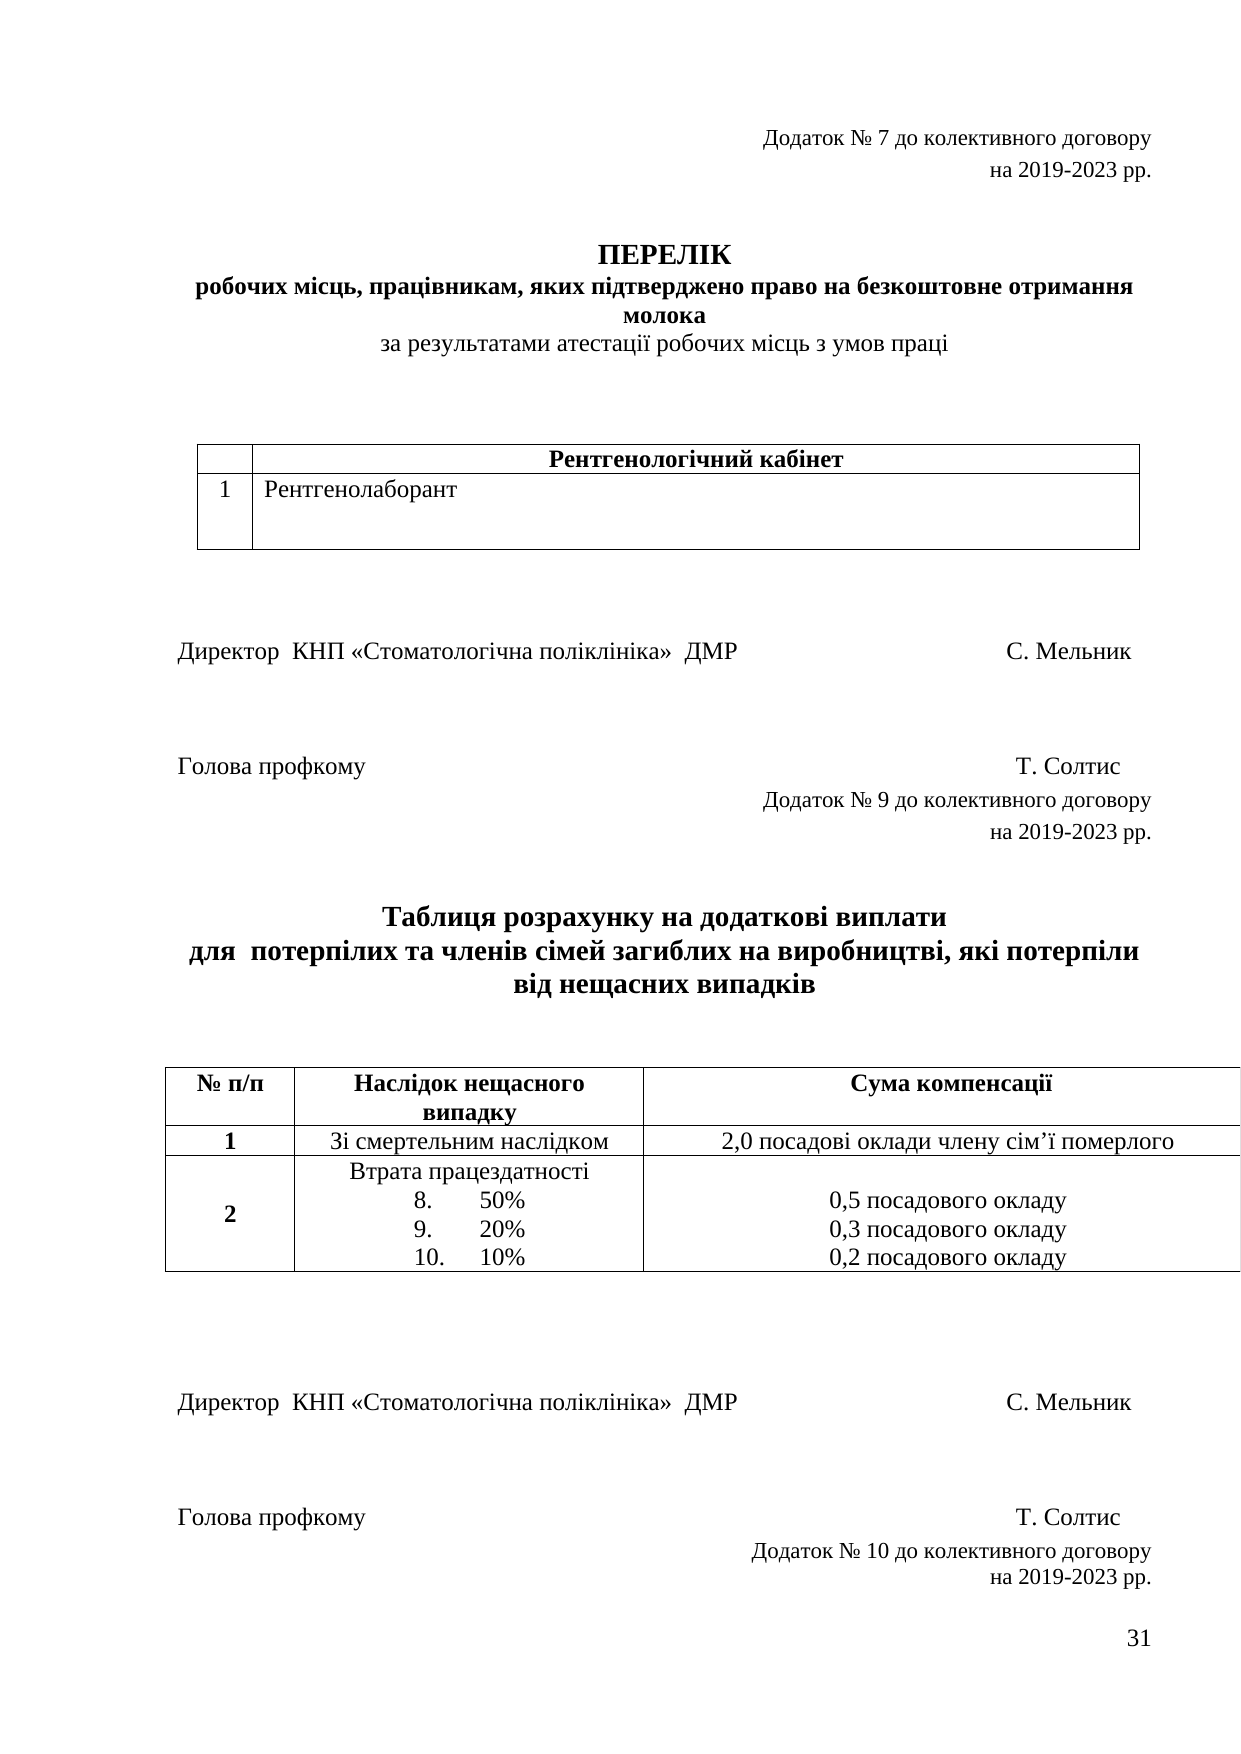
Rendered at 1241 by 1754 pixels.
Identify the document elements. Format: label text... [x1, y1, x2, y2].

table_header Рентгенологічний кабінет [253, 445, 1139, 473]
text Голова профкому Т. Солтис [177, 751, 1152, 780]
table_header Сума компенсації [644, 1068, 1240, 1125]
table_cell 1 [166, 1126, 294, 1155]
table_header № п/п [166, 1068, 294, 1125]
subtitle ПЕРЕЛІК робочих місць, працівникам, яких підтверджено право на безкоштовне отримання молока за результатами атестації робочих місць з умов праці [177, 237, 1152, 386]
text на 2019-2023 рр. [177, 156, 1152, 182]
text на 2019-2023 рр. [177, 1563, 1152, 1589]
table_cell Рентгенолаборант [253, 474, 1139, 549]
text Додаток № 7 до колективного договору [177, 124, 1152, 150]
text Директор КНП «Стоматологічна поліклініка» ДМР С. Мельник [177, 636, 1152, 665]
text Додаток № 9 до колективного договору [177, 786, 1152, 812]
text для потерпілих та членів сімей загиблих на виробництві, які потерпіли від нещасних випадків [177, 933, 1152, 1000]
table_header [198, 445, 252, 473]
table_header Наслідок нещасного випадку [295, 1068, 643, 1125]
text на 2019-2023 рр. [177, 818, 1152, 844]
table_cell 0,5 посадового окладу 0,3 посадового окладу 0,2 посадового окладу [644, 1156, 1240, 1271]
table_cell Втрата працездатності 50% 20% 10% [295, 1156, 643, 1271]
table_cell 2 [166, 1156, 294, 1271]
table_cell 2,0 посадові оклади члену сім’ї померлого [644, 1126, 1240, 1155]
text Голова профкому Т. Солтис [177, 1502, 1152, 1531]
table_cell 1 [198, 474, 252, 549]
text Додаток № 10 до колективного договору [177, 1537, 1152, 1563]
table_cell Зі смертельним наслідком [295, 1126, 643, 1155]
text Таблиця розрахунку на додаткові виплати [177, 899, 1152, 933]
text Директор КНП «Стоматологічна поліклініка» ДМР С. Мельник [177, 1387, 1152, 1416]
